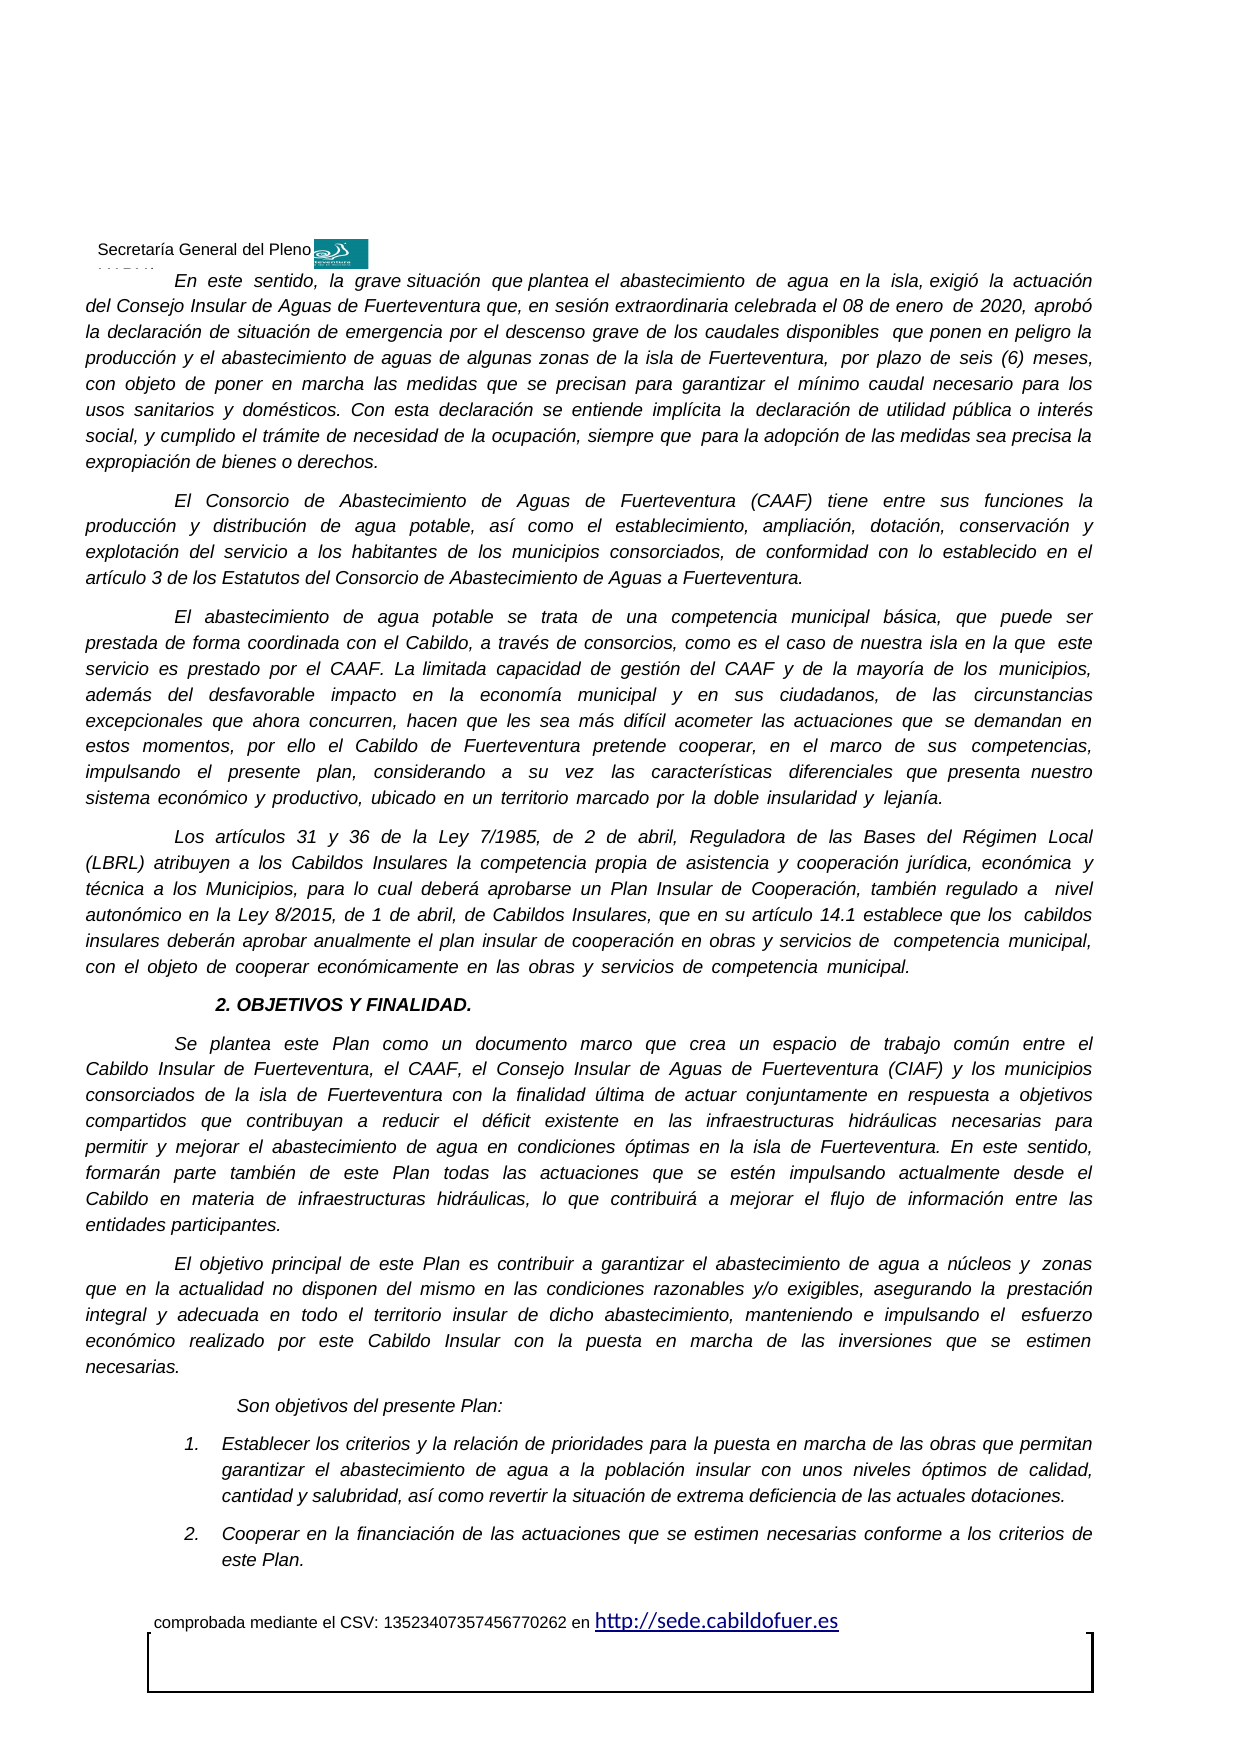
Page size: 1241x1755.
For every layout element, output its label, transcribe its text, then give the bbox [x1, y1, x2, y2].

list Establecer los criterios y la relación de prioridades para la puesta en marcha de las obras que permitan garantizar el abastecimiento de agua a la población insular con unos niveles óptimos de calidad, cantidad y salubridad, así como revertir la situación de extrema deficiencia de las actuales dotaciones. [184, 1433, 1093, 1506]
text Se plantea este Plan como un documento marco que crea un espacio de trabajo común entre el Cabildo Insular de Fuerteventura, el CAAF, el Consejo Insular de Aguas de Fuerteventura (CIAF) y los municipios consorciados de la isla de Fuerteventura con la finalidad última de actuar conjuntamente en respuesta a objetivos compartidos que contribuyan a reducir el déficit existente en las infraestructuras hidráulicas necesarias para permitir y mejorar el abastecimiento de agua en condiciones óptimas en la isla de Fuerteventura. En este sentido, formarán parte también de este Plan todas las actuaciones que se estén impulsando actualmente desde el Cabildo en materia de infraestructuras hidráulicas, lo que contribuirá a mejorar el flujo de información entre las entidades participantes. [85, 1032, 1093, 1235]
text En este sentido, la grave situación que plantea el abastecimiento de agua en la isla, exigió la actuación del Consejo Insular de Aguas de Fuerteventura que, en sesión extraordinaria celebrada el 08 de enero de 2020, aprobó la declaración de situación de emergencia por el descenso grave de los caudales disponibles que ponen en peligro la producción y el abastecimiento de aguas de algunas zonas de la isla de Fuerteventura, por plazo de seis (6) meses, con objeto de poner en marcha las medidas que se precisan para garantizar el mínimo caudal necesario para los usos sanitarios y domésticos. Con esta declaración se entiende implícita la declaración de utilidad pública o interés social, y cumplido el trámite de necesidad de la ocupación, siempre que para la adopción de las medidas sea precisa la expropiación de bienes o derechos. [85, 269, 1093, 472]
text Son objetivos del presente Plan: [236, 1394, 1107, 1416]
text El objetivo principal de este Plan es contribuir a garantizar el abastecimiento de agua a núcleos y zonas que en la actualidad no disponen del mismo en las condiciones razonables y/o exigibles, asegurando la prestación integral y adecuada en todo el territorio insular de dicho abastecimiento, manteniendo e impulsando el esfuerzo económico realizado por este Cabildo Insular con la puesta en marcha de las inversiones que se estimen necesarias. [85, 1252, 1093, 1378]
text El Consorcio de Abastecimiento de Aguas de Fuerteventura (CAAF) tiene entre sus funciones la producción y distribución de agua potable, así como el establecimiento, ampliación, dotación, conservación y explotación del servicio a los habitantes de los municipios consorciados, de conformidad con lo establecido en el artículo 3 de los Estatutos del Consorcio de Abastecimiento de Aguas a Fuerteventura. [85, 489, 1093, 589]
list OBJETIVOS Y FINALIDAD. [215, 994, 1107, 1016]
picture [314, 239, 369, 269]
text El abastecimiento de agua potable se trata de una competencia municipal básica, que puede ser prestada de forma coordinada con el Cabildo, a través de consorcios, como es el caso de nuestra isla en la que este servicio es prestado por el CAAF. La limitada capacidad de gestión del CAAF y de la mayoría de los municipios, además del desfavorable impacto en la economía municipal y en sus ciudadanos, de las circunstancias excepcionales que ahora concurren, hacen que les sea más difícil acometer las actuaciones que se demandan en estos momentos, por ello el Cabildo de Fuerteventura pretende cooperar, en el marco de sus competencias, impulsando el presente plan, considerando a su vez las características diferenciales que presenta nuestro sistema económico y productivo, ubicado en un territorio marcado por la doble insularidad y lejanía. [85, 606, 1093, 809]
text Los artículos 31 y 36 de la Ley 7/1985, de 2 de abril, Reguladora de las Bases del Régimen Local (LBRL) atribuyen a los Cabildos Insulares la competencia propia de asistencia y cooperación jurídica, económica y técnica a los Municipios, para lo cual deberá aprobarse un Plan Insular de Cooperación, también regulado a nivel autonómico en la Ley 8/2015, de 1 de abril, de Cabildos Insulares, que en su artículo 14.1 establece que los cabildos insulares deberán aprobar anualmente el plan insular de cooperación en obras y servicios de competencia municipal, con el objeto de cooperar económicamente en las obras y servicios de competencia municipal. [85, 826, 1093, 977]
list Cooperar en la financiación de las actuaciones que se estimen necesarias conforme a los criterios de este Plan. [184, 1523, 1093, 1571]
